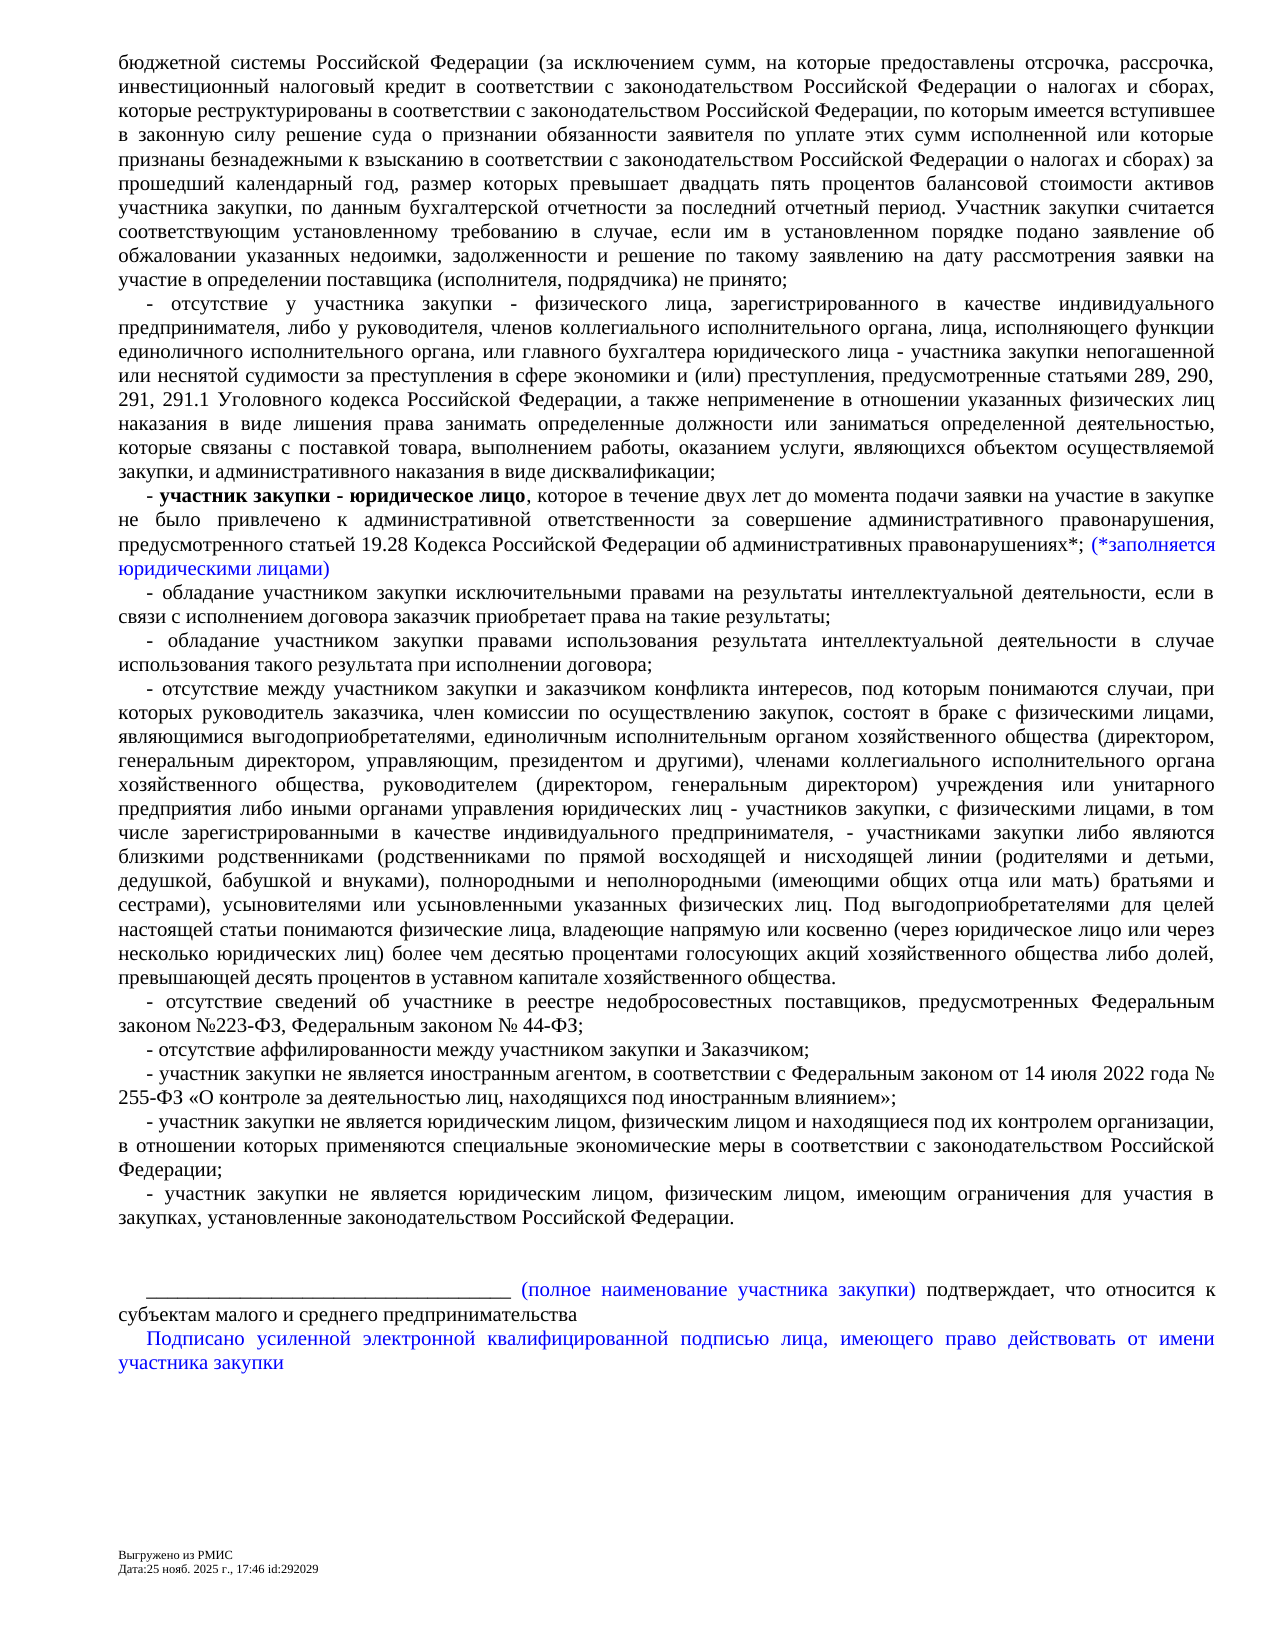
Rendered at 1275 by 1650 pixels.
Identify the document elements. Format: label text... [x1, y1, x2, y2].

table_header бюджетной системы Российской Федерации (за исключением сумм, на которые предоставлены отсрочка, рассрочка, инвестиционный налоговый кредит в соответствии с законодательством Российской Федерации о налогах и сборах, которые реструктурированы в соответствии с законодательством Российской Федерации, по которым имеется вступившее в законную силу решение суда о признании обязанности заявителя по уплате этих сумм исполненной или которые признаны безнадежными к взысканию в соответствии с законодательством Российской Федерации о налогах и сборах) за прошедший календарный год, размер которых превышает двадцать пять процентов балансовой стоимости активов участника закупки, по данным бухгалтерской отчетности за последний отчетный период. Участник закупки считается соответствующим установленному требованию в случае, если им в установленном порядке подано заявление об обжаловании указанных недоимки, задолженности и решение по такому заявлению на дату рассмотрения заявки на участие в определении поставщика (исполнителя, подрядчика) не принято; - отсутствие у участника закупки - физического лица, зарегистрированного в качестве индивидуального предпринимателя, либо у руководителя, членов коллегиального исполнительного органа, лица, исполняющего функции единоличного исполнительного органа, или главного бухгалтера юридического лица - участника закупки непогашенной или неснятой судимости за преступления в сфере экономики и (или) преступления, предусмотренные статьями 289, 290, 291, 291.1 Уголовного кодекса Российской Федерации, а также неприменение в отношении указанных физических лиц наказания в виде лишения права занимать определенные должности или заниматься определенной деятельностью, которые связаны с поставкой товара, выполнением работы, оказанием услуги, являющихся объектом осуществляемой закупки, и административного наказания в виде дисквалификации; - участник закупки - юридическое лицо, которое в течение двух лет до момента подачи заявки на участие в закупке не было привлечено к административной ответственности за совершение административного правонарушения, предусмотренного статьей 19.28 Кодекса Российской Федерации об административных правонарушениях*; (*заполняется юридическими лицами) - обладание участником закупки исключительными правами на результаты интеллектуальной деятельности, если в связи с исполнением договора заказчик приобретает права на такие результаты; - обладание участником закупки правами использования результата интеллектуальной деятельности в случае использования такого результата при исполнении договора; - отсутствие между участником закупки и заказчиком конфликта интересов, под которым понимаются случаи, при которых руководитель заказчика, член комиссии по осуществлению закупок, состоят в браке с физическими лицами, являющимися выгодоприобретателями, единоличным исполнительным органом хозяйственного общества (директором, генеральным директором, управляющим, президентом и другими), членами коллегиального исполнительного органа хозяйственного общества, руководителем (директором, генеральным директором) учреждения или унитарного предприятия либо иными органами управления юридических лиц - участников закупки, с физическими лицами, в том числе зарегистрированными в качестве индивидуального предпринимателя, - участниками закупки либо являются близкими родственниками (родственниками по прямой восходящей и нисходящей линии (родителями и детьми, дедушкой, бабушкой и внуками), полнородными и неполнородными (имеющими общих отца или мать) братьями и сестрами), усыновителями или усыновленными указанных физических лиц. Под выгодоприобретателями для целей настоящей статьи понимаются физические лица, владеющие напрямую или косвенно (через юридическое лицо или через несколько юридических лиц) более чем десятью процентами голосующих акций хозяйственного общества либо долей, превышающей десять процентов в уставном капитале хозяйственного общества. - отсутствие сведений об участнике в реестре недобросовестных поставщиков, предусмотренных Федеральным законом №223-ФЗ, Федеральным законом № 44-ФЗ; - отсутствие аффилированности между участником закупки и Заказчиком; - участник закупки не является иностранным агентом, в соответствии с Федеральным законом от 14 июля 2022 года № 255-ФЗ «О контроле за деятельностью лиц, находящихся под иностранным влиянием»; - участник закупки не является юридическим лицом, физическим лицом и находящиеся под их контролем организации, в отношении которых применяются специальные экономические меры в соответствии с законодательством Российской Федерации; - участник закупки не является юридическим лицом, физическим лицом, имеющим ограничения для участия в закупках, установленные законодательством Российской Федерации. ___________________________________ (полное наименование участника закупки) подтверждает, что относится к субъектам малого и среднего предпринимательства Подписано усиленной электронной квалифицированной подписью лица, имеющего право действовать от имени участника закупки [118, 50, 1216, 1374]
